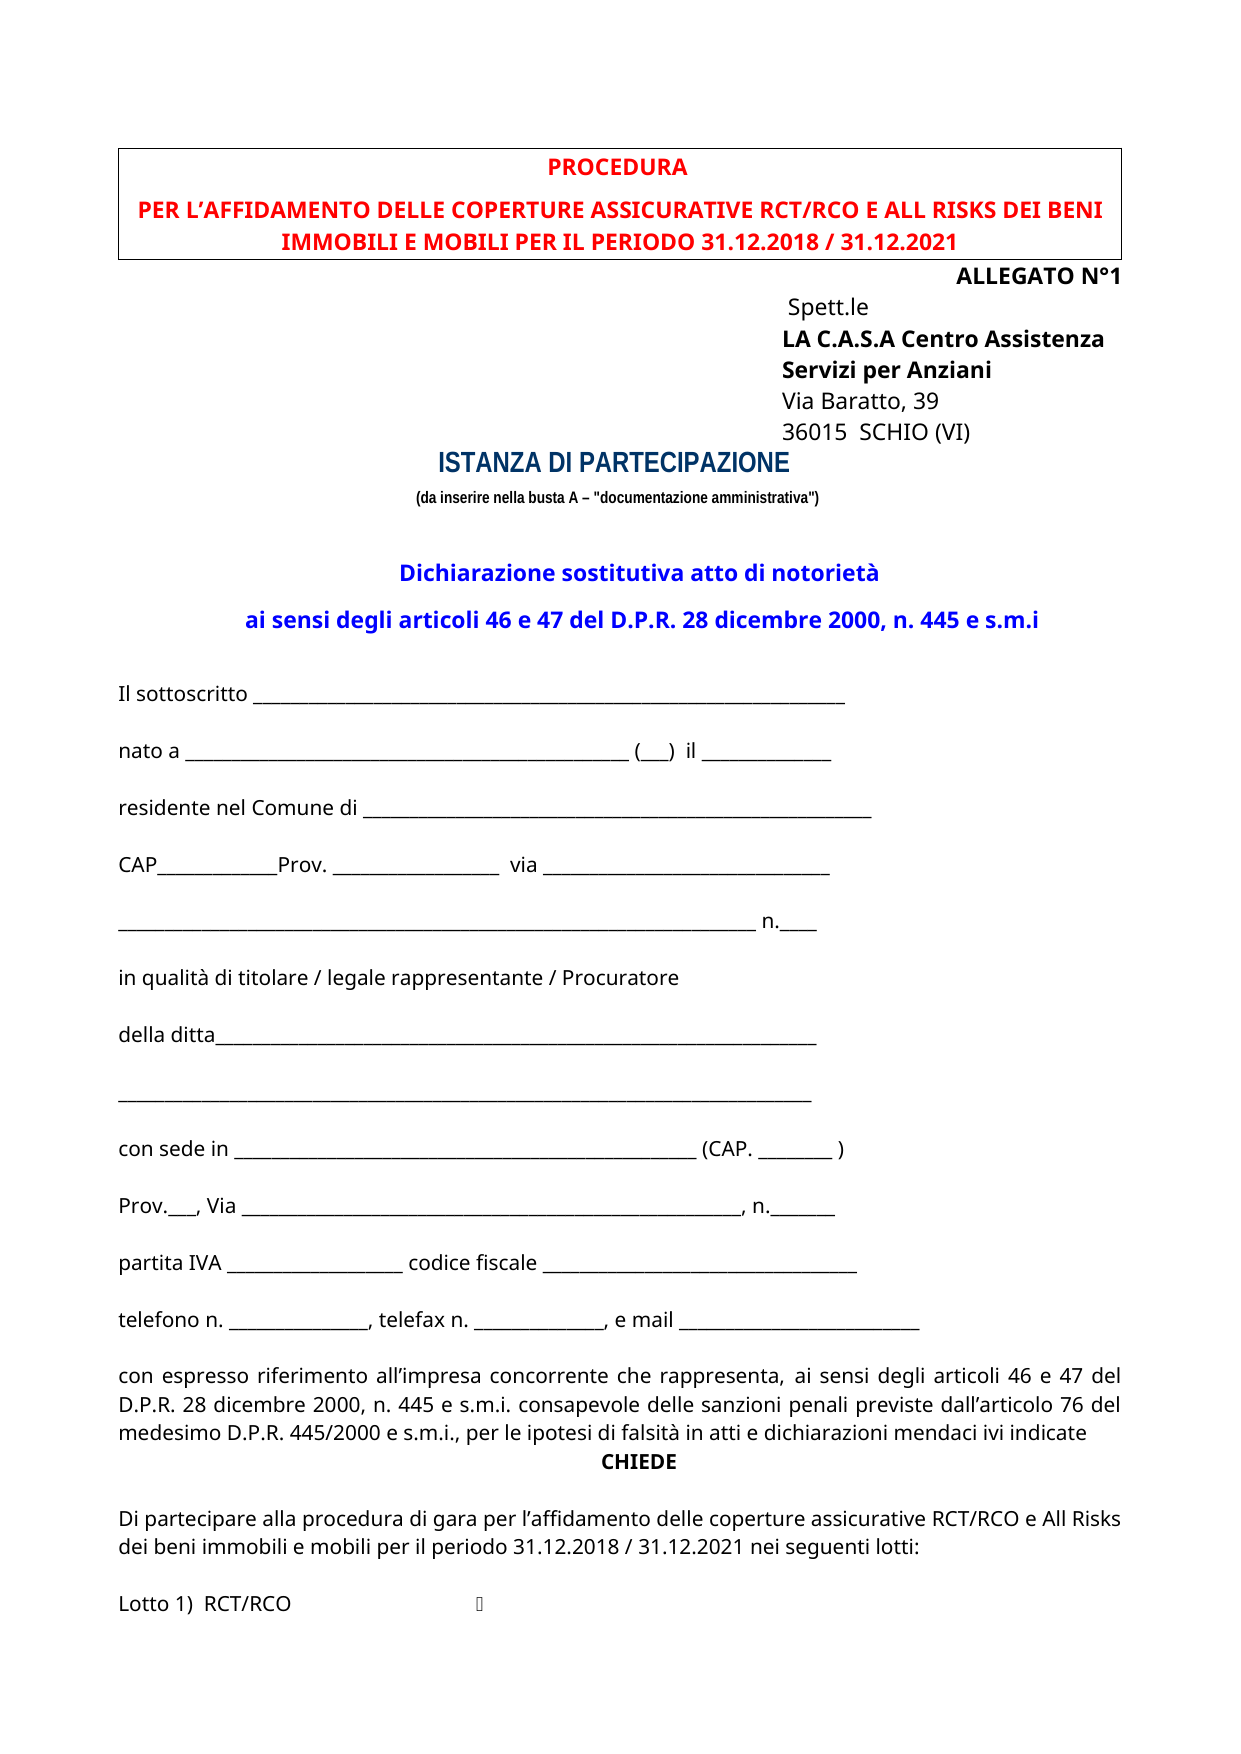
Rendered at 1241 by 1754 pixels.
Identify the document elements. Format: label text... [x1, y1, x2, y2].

text (da inserire nella busta A – "documentazione amministrativa") [118, 479, 1117, 510]
text PER L’AFFIDAMENTO DELLE COPERTURE ASSICURATIVE RCT/RCO E ALL RISKS DEI BENI IMMOBILI E MOBILI PER IL PERIODO 31.12.2018 / 31.12.2021 [119, 191, 1121, 259]
text 36015 SCHIO (VI) [118, 416, 1122, 448]
text Il sottoscritto ________________________________________________________________ [118, 679, 1122, 708]
text Di partecipare alla procedura di gara per l’affidamento delle coperture assicurative RCT/RCO e All Risks dei beni immobili e mobili per il periodo 31.12.2018 / 31.12.2021 nei seguenti lotti: [118, 1504, 1122, 1561]
text Via Baratto, 39 [118, 385, 1122, 416]
text ___________________________________________________________________________ [118, 1077, 1122, 1106]
text Servizi per Anziani [118, 354, 1122, 385]
text Spett.le [118, 291, 1122, 323]
text Lotto 1) RCT/RCO  [118, 1589, 1122, 1618]
text Prov.___, Via ______________________________________________________, n._______ [118, 1191, 1122, 1219]
text ai sensi degli articoli 46 e 47 del D.P.R. 28 dicembre 2000, n. 445 e s.m.i [162, 604, 1122, 635]
text nato a ________________________________________________ (___) il ______________ [118, 736, 1122, 764]
text CHIEDE [156, 1447, 1122, 1475]
text Dichiarazione sostitutiva atto di notorietà [162, 557, 1122, 588]
text della ditta_________________________________________________________________ [118, 1020, 1122, 1049]
text CAP_____________Prov. __________________ via _______________________________ [118, 850, 1122, 878]
text _____________________________________________________________________ n.____ [118, 907, 1122, 935]
text partita IVA ___________________ codice fiscale __________________________________ [118, 1248, 1122, 1276]
text telefono n. _______________, telefax n. ______________, e mail __________________________ [118, 1305, 1122, 1333]
text LA C.A.S.A Centro Assistenza [118, 323, 1122, 354]
text ALLEGATO N°1 [118, 260, 1122, 291]
text con espresso riferimento all’impresa concorrente che rappresenta, ai sensi degli articoli 46 e 47 del D.P.R. 28 dicembre 2000, n. 445 e s.m.i. consapevole delle sanzioni penali previste dall’articolo 76 del medesimo D.P.R. 445/2000 e s.m.i., per le ipotesi di falsità in atti e dichiarazioni mendaci ivi indicate [118, 1362, 1122, 1447]
text ISTANZA DI PARTECIPAZIONE [118, 448, 1117, 479]
text PROCEDURA [119, 149, 1121, 182]
text in qualità di titolare / legale rappresentante / Procuratore [118, 963, 1122, 992]
text con sede in __________________________________________________ (CAP. ________ ) [118, 1134, 1122, 1163]
text residente nel Comune di _______________________________________________________ [118, 793, 1122, 821]
